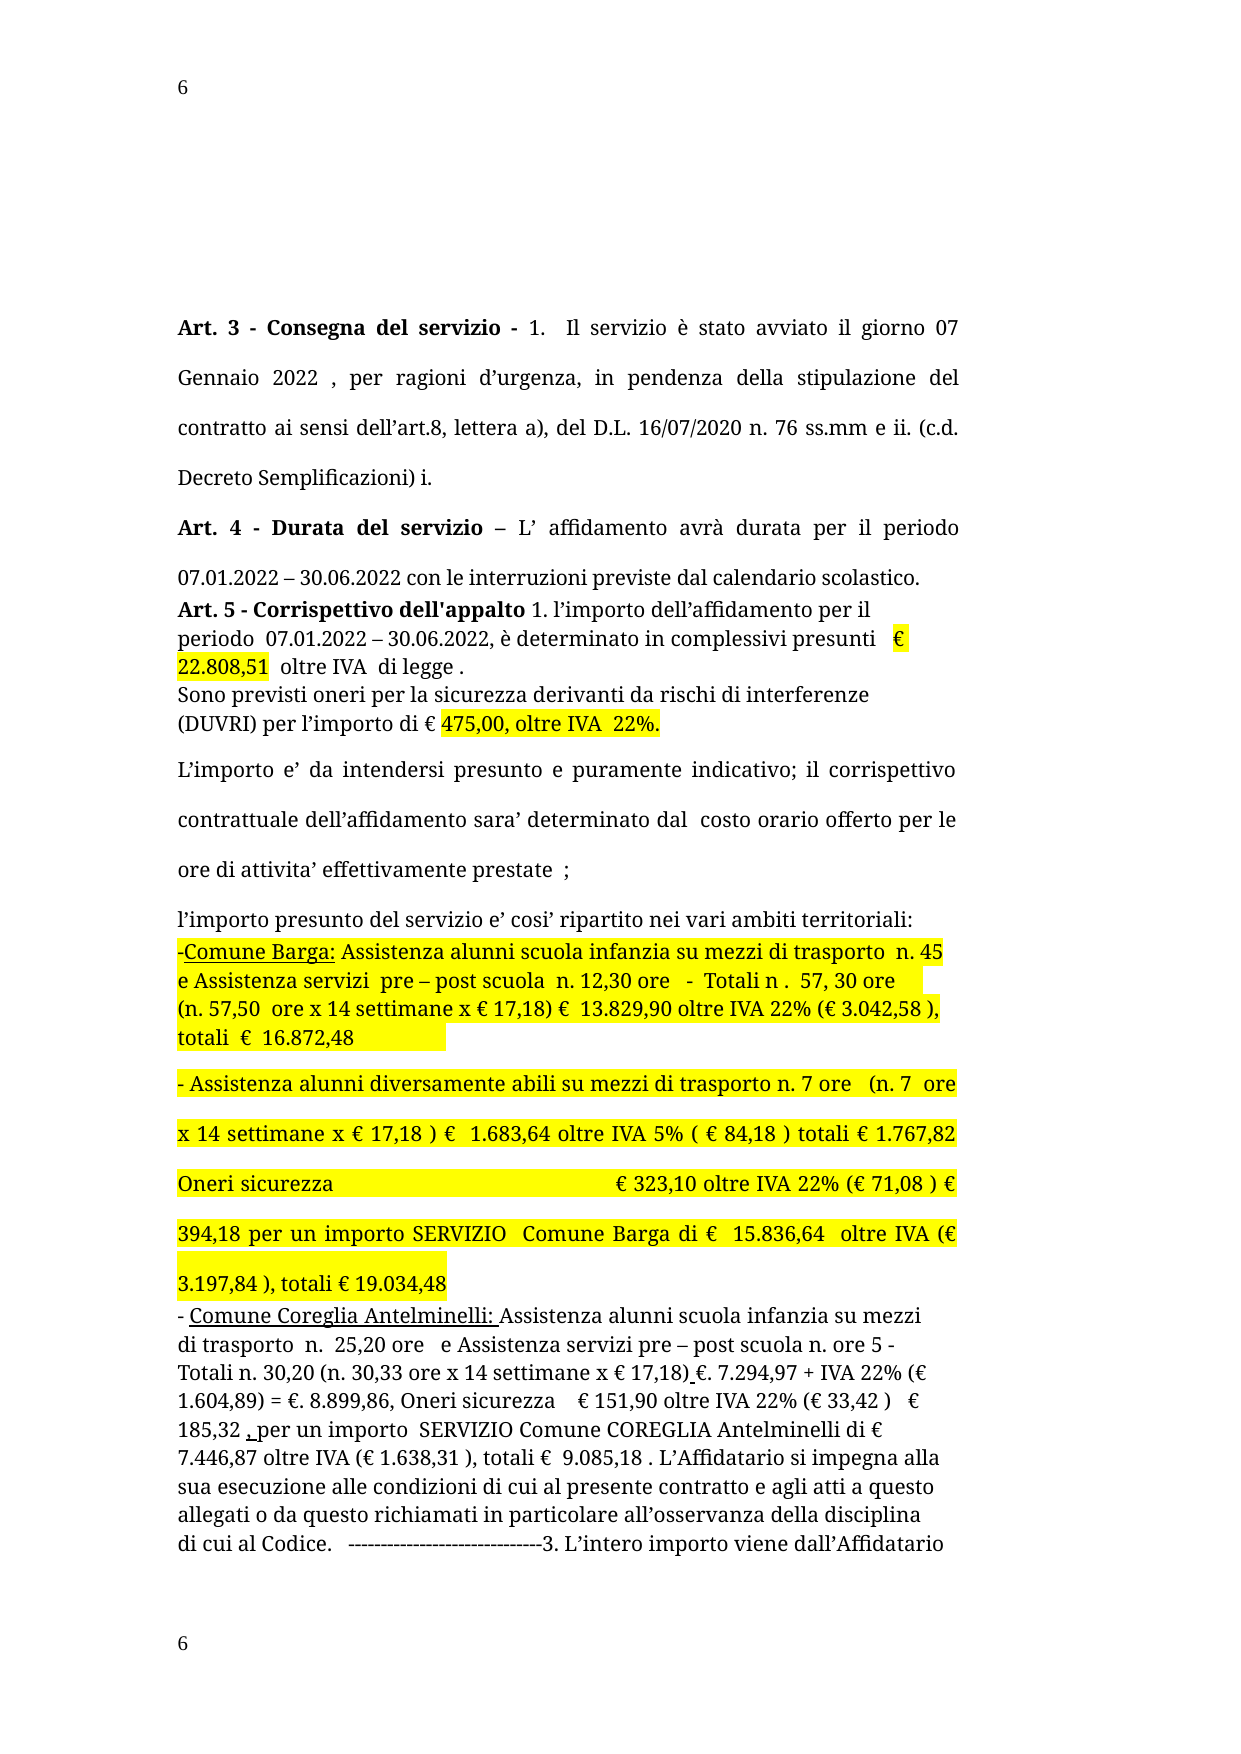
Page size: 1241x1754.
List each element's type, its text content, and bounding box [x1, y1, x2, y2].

text l’importo presunto del servizio e’ cosi’ ripartito nei vari ambiti territoriali: [177, 887, 957, 937]
text Art. 4 - Durata del servizio – L’ affidamento avrà durata per il periodo 07.01.2022 – 30.06.2022 con le interruzioni previste dal calendario scolastico. [177, 495, 960, 595]
text - Comune Coreglia Antelminelli: Assistenza alunni scuola infanzia su mezzi di trasporto n. 25,20 ore e Assistenza servizi pre – post scuola n. ore 5 - Totali n. 30,20 (n. 30,33 ore x 14 settimane x € 17,18) €. 7.294,97 + IVA 22% (€ 1.604,89) = €. 8.899,86, Oneri sicurezza € 151,90 oltre IVA 22% (€ 33,42 ) € 185,32 , per un importo SERVIZIO Comune COREGLIA Antelminelli di € 7.446,87 oltre IVA (€ 1.638,31 ), totali € 9.085,18 . L’Affidatario si impegna alla sua esecuzione alle condizioni di cui al presente contratto e agli atti a questo allegati o da questo richiamati in particolare all’osservanza della disciplina di cui al Codice. ------------------------------3. L’intero importo viene dall’Affidatario [177, 1301, 945, 1557]
text L’importo e’ da intendersi presunto e puramente indicativo; il corrispettivo contrattuale dell’affidamento sara’ determinato dal costo orario offerto per le ore di attivita’ effettivamente prestate ; [177, 737, 957, 887]
text Art. 5 - Corrispettivo dell'appalto 1. l’importo dell’affidamento per il periodo 07.01.2022 – 30.06.2022, è determinato in complessivi presunti € 22.808,51 oltre IVA di legge . [177, 595, 945, 681]
text Sono previsti oneri per la sicurezza derivanti da rischi di interferenze (DUVRI) per l’importo di € 475,00, oltre IVA 22%. [177, 681, 945, 737]
text - Assistenza alunni diversamente abili su mezzi di trasporto n. 7 ore (n. 7 ore x 14 settimane x € 17,18 ) € 1.683,64 oltre IVA 5% ( € 84,18 ) totali € 1.767,82 Oneri sicurezza € 323,10 oltre IVA 22% (€ 71,08 ) € 394,18 per un importo SERVIZIO Comune Barga di € 15.836,64 oltre IVA (€ 3.197,84 ), totali € 19.034,48 [177, 1051, 957, 1301]
text Art. 3 - Consegna del servizio - 1. Il servizio è stato avviato il giorno 07 Gennaio 2022 , per ragioni d’urgenza, in pendenza della stipulazione del contratto ai sensi dell’art.8, lettera a), del D.L. 16/07/2020 n. 76 ss.mm e ii. (c.d. Decreto Semplificazioni) i. [177, 295, 960, 495]
text -Comune Barga: Assistenza alunni scuola infanzia su mezzi di trasporto n. 45 e Assistenza servizi pre – post scuola n. 12,30 ore - Totali n . 57, 30 ore (n. 57,50 ore x 14 settimane x € 17,18) € 13.829,90 oltre IVA 22% (€ 3.042,58 ), totali € 16.872,48 [177, 937, 945, 1051]
